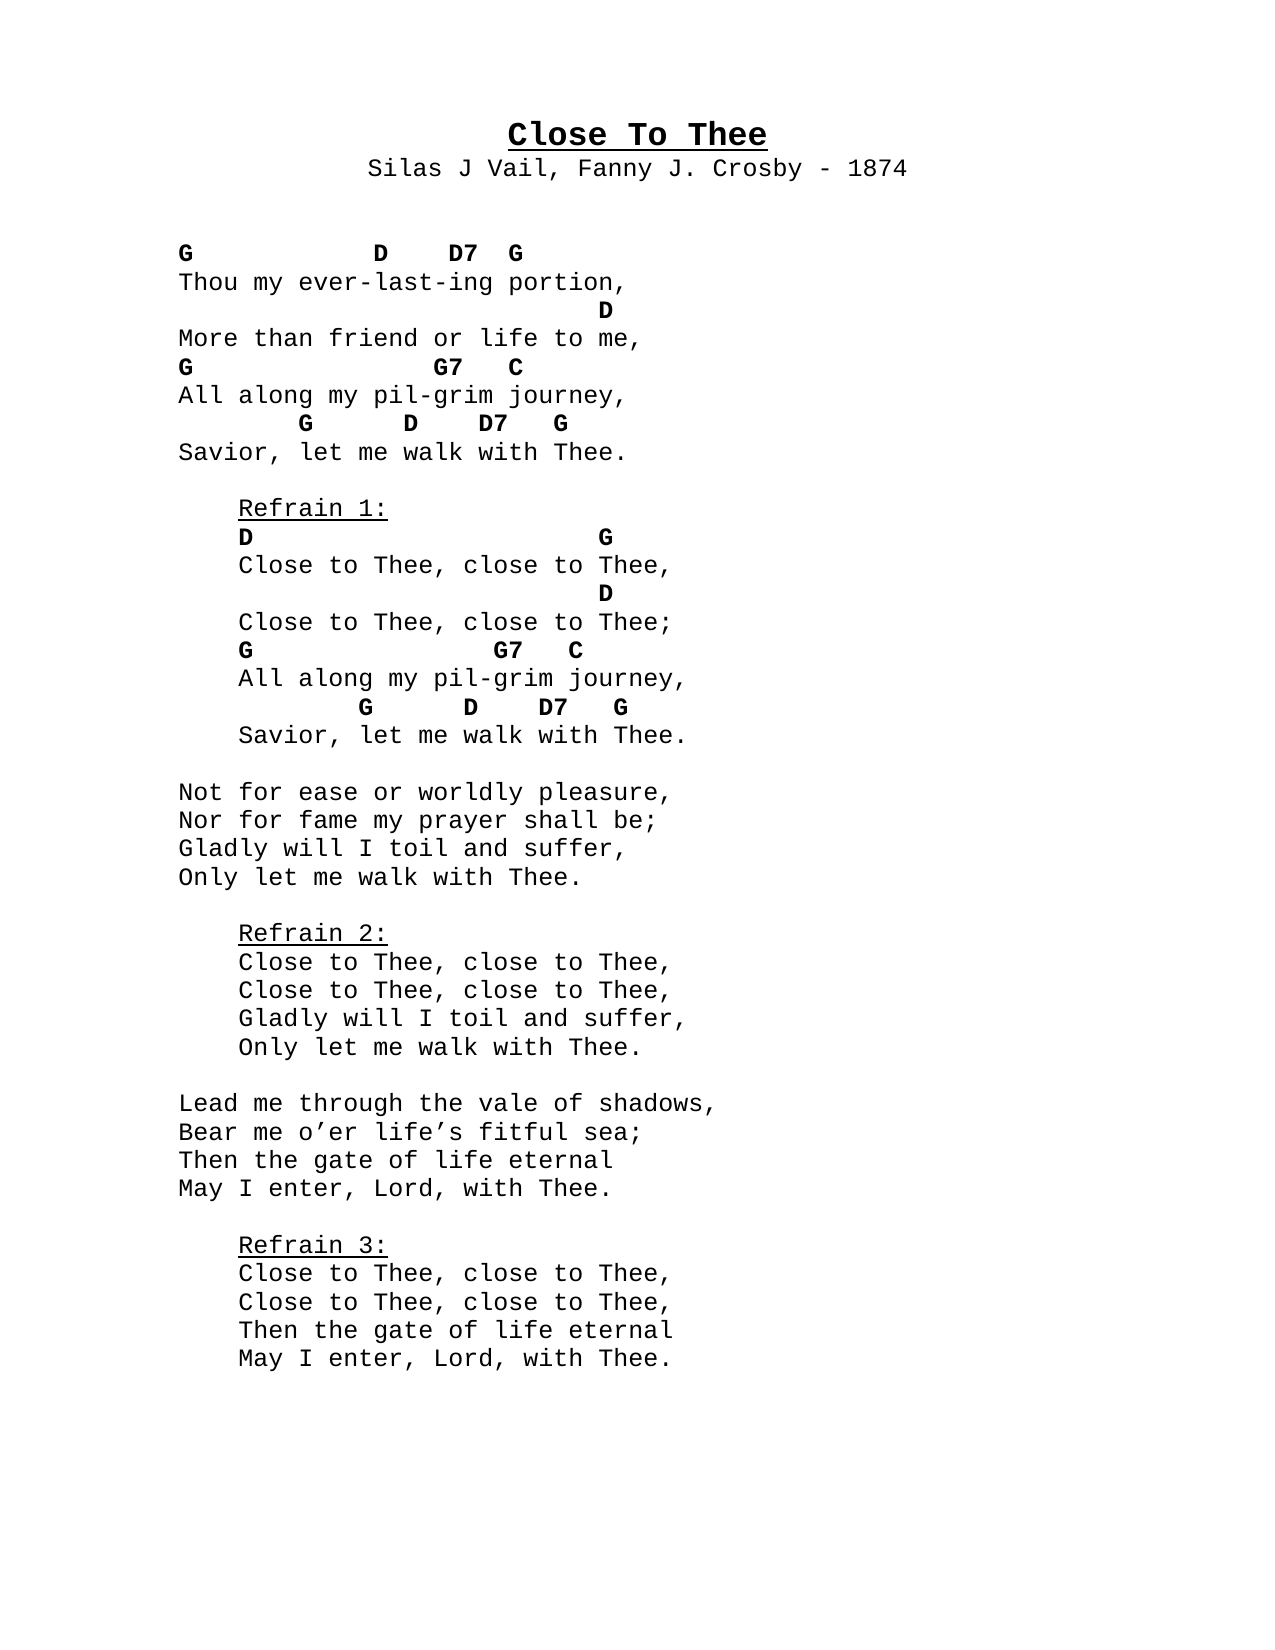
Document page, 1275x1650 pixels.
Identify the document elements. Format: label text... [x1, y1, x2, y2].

text Close to Thee, close to Thee; [118, 609, 1157, 638]
text Thou my ever-last-ing portion, [118, 269, 1157, 298]
text Refrain 3: [118, 1233, 1157, 1261]
text D [118, 581, 1157, 609]
text Only let me walk with Thee. [118, 864, 1157, 893]
text All along my pil-grim journey, [118, 666, 1157, 694]
text G G7 C [118, 354, 1157, 383]
text Close To Thee [118, 118, 1157, 156]
text Close to Thee, close to Thee, [118, 553, 1157, 581]
text Close to Thee, close to Thee, [118, 1289, 1157, 1318]
text Then the gate of life eternal [118, 1148, 1157, 1176]
text All along my pil-grim journey, [118, 383, 1157, 411]
text G D D7 G [118, 241, 1157, 269]
text Gladly will I toil and suffer, [118, 1006, 1157, 1034]
text Silas J Vail, Fanny J. Crosby - 1874 [118, 156, 1157, 184]
text Lead me through the vale of shadows, [118, 1091, 1157, 1119]
text May I enter, Lord, with Thee. [118, 1346, 1157, 1374]
text More than friend or life to me, [118, 326, 1157, 354]
text Close to Thee, close to Thee, [118, 1261, 1157, 1289]
text Bear me o’er life’s fitful sea; [118, 1119, 1157, 1148]
text Savior, let me walk with Thee. [118, 439, 1157, 468]
text G D D7 G [118, 694, 1157, 723]
text Not for ease or worldly pleasure, [118, 779, 1157, 808]
text Savior, let me walk with Thee. [118, 723, 1157, 751]
text Refrain 1: [118, 496, 1157, 524]
text May I enter, Lord, with Thee. [118, 1176, 1157, 1204]
text D G [118, 524, 1157, 553]
text Refrain 2: [118, 921, 1157, 949]
text Close to Thee, close to Thee, [118, 949, 1157, 978]
text Only let me walk with Thee. [118, 1034, 1157, 1063]
text Nor for fame my prayer shall be; [118, 808, 1157, 836]
text D [118, 298, 1157, 326]
text G G7 C [118, 638, 1157, 666]
text Close to Thee, close to Thee, [118, 978, 1157, 1006]
text Gladly will I toil and suffer, [118, 836, 1157, 864]
text G D D7 G [118, 411, 1157, 439]
text Then the gate of life eternal [118, 1318, 1157, 1346]
